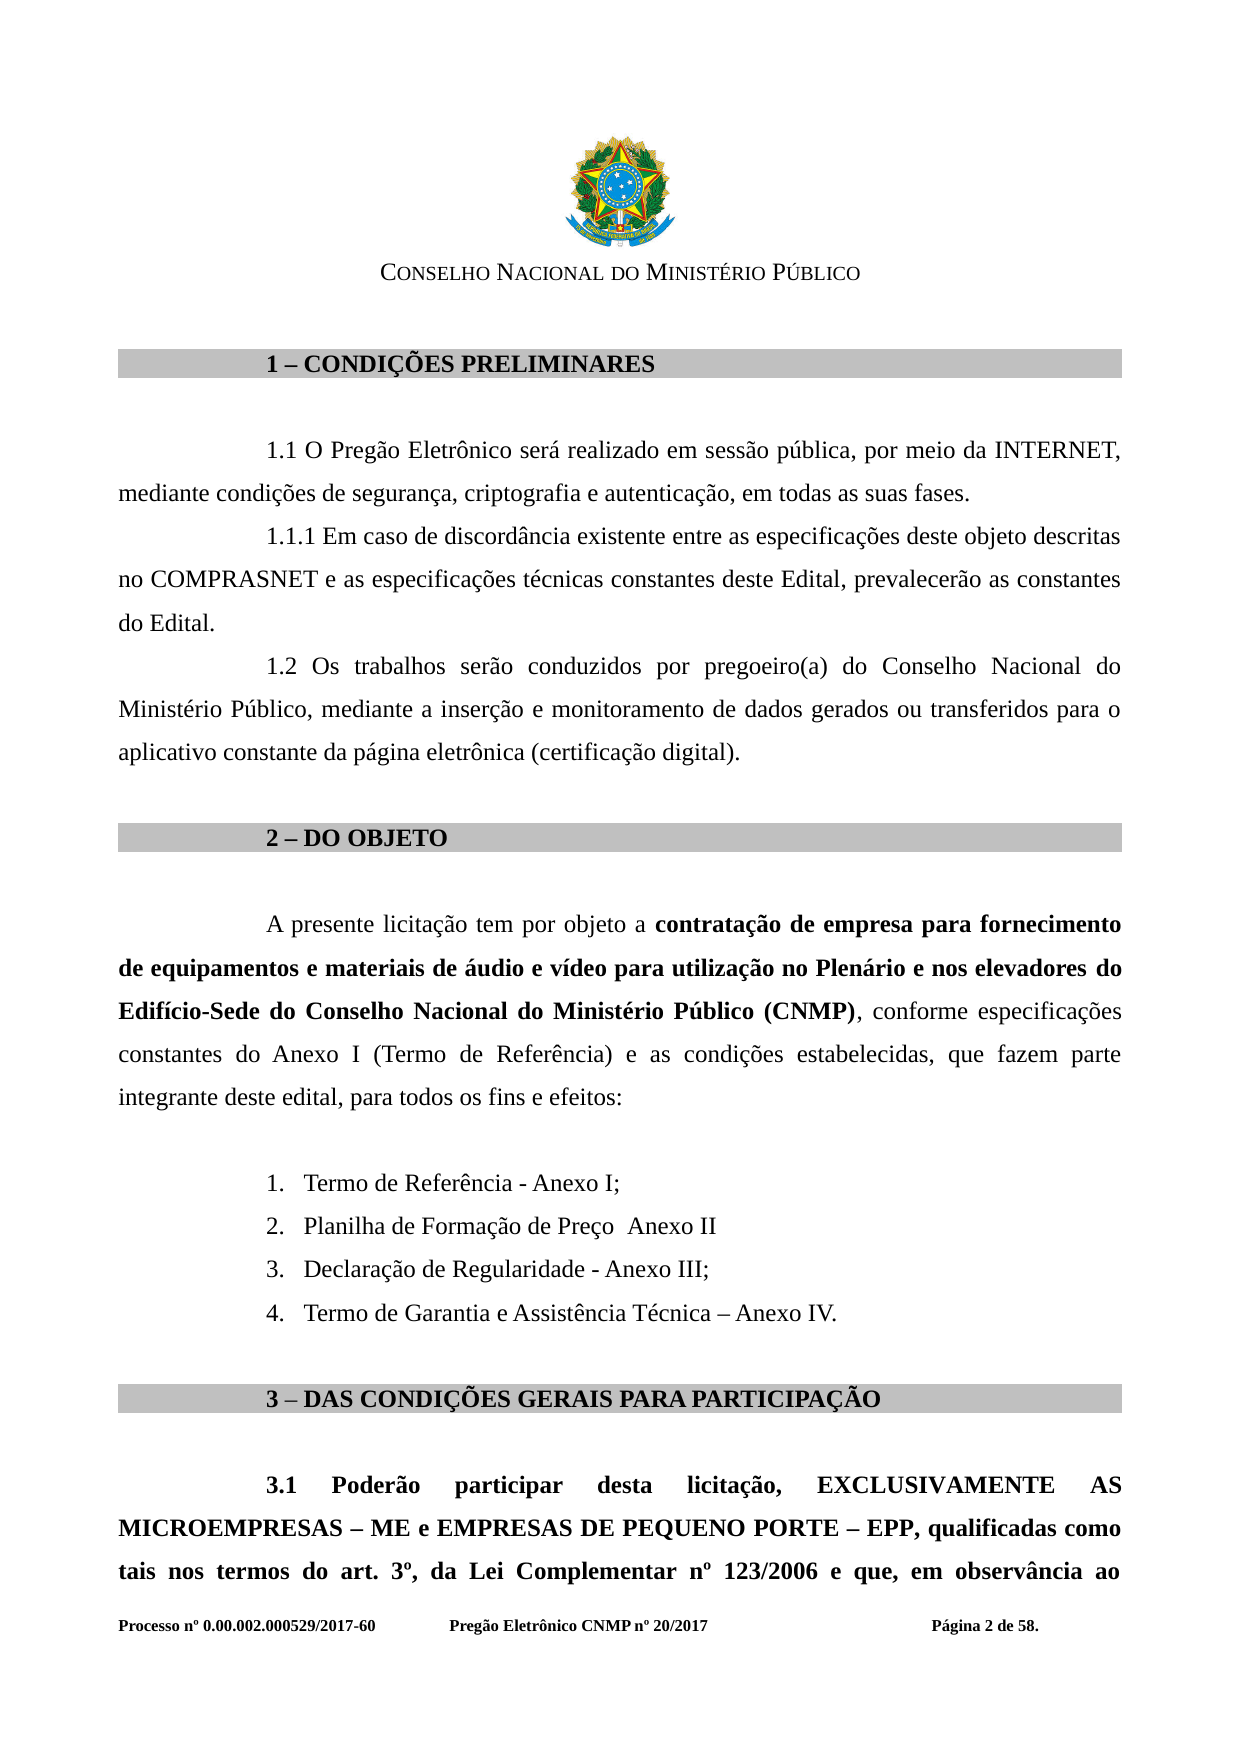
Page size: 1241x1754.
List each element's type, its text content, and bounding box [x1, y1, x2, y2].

list Planilha de Formação de Preço Anexo II [266, 1211, 1122, 1240]
text 3 – DAS CONDIÇÕES GERAIS PARA PARTICIPAÇÃO [118, 1384, 1122, 1413]
text 3.1 Poderão participar desta licitação, EXCLUSIVAMENTE AS MICROEMPRESAS – ME e EMPRESAS DE PEQUENO PORTE – EPP, qualificadas como tais nos termos do art. 3º, da Lei Complementar nº 123/2006 e que, em observância ao [118, 1470, 1122, 1585]
text A presente licitação tem por objeto a contratação de empresa para fornecimento de equipamentos e materiais de áudio e vídeo para utilização no Plenário e nos elevadores do Edifício-Sede do Conselho Nacional do Ministério Público (CNMP), conforme especificações constantes do Anexo I (Termo de Referência) e as condições estabelecidas, que fazem parte integrante deste edital, para todos os fins e efeitos: [118, 909, 1122, 1111]
subtitle 2 – DO OBJETO [118, 823, 1122, 852]
list Termo de Referência - Anexo I; [266, 1168, 1122, 1197]
text 1.1 O Pregão Eletrônico será realizado em sessão pública, por meio da INTERNET, mediante condições de segurança, criptografia e autenticação, em todas as suas fases. [118, 435, 1122, 507]
list Declaração de Regularidade - Anexo III; [266, 1254, 1122, 1283]
text 1.1.1 Em caso de discordância existente entre as especificações deste objeto descritas no COMPRASNET e as especificações técnicas constantes deste Edital, prevalecerão as constantes do Edital. [118, 521, 1122, 636]
list Termo de Garantia e Assistência Técnica – Anexo IV. [266, 1298, 1122, 1326]
subtitle 1 – CONDIÇÕES PRELIMINARES [118, 349, 1122, 378]
text 1.2 Os trabalhos serão conduzidos por pregoeiro(a) do Conselho Nacional do Ministério Público, mediante a inserção e monitoramento de dados gerados ou transferidos para o aplicativo constante da página eletrônica (certificação digital). [118, 651, 1122, 766]
